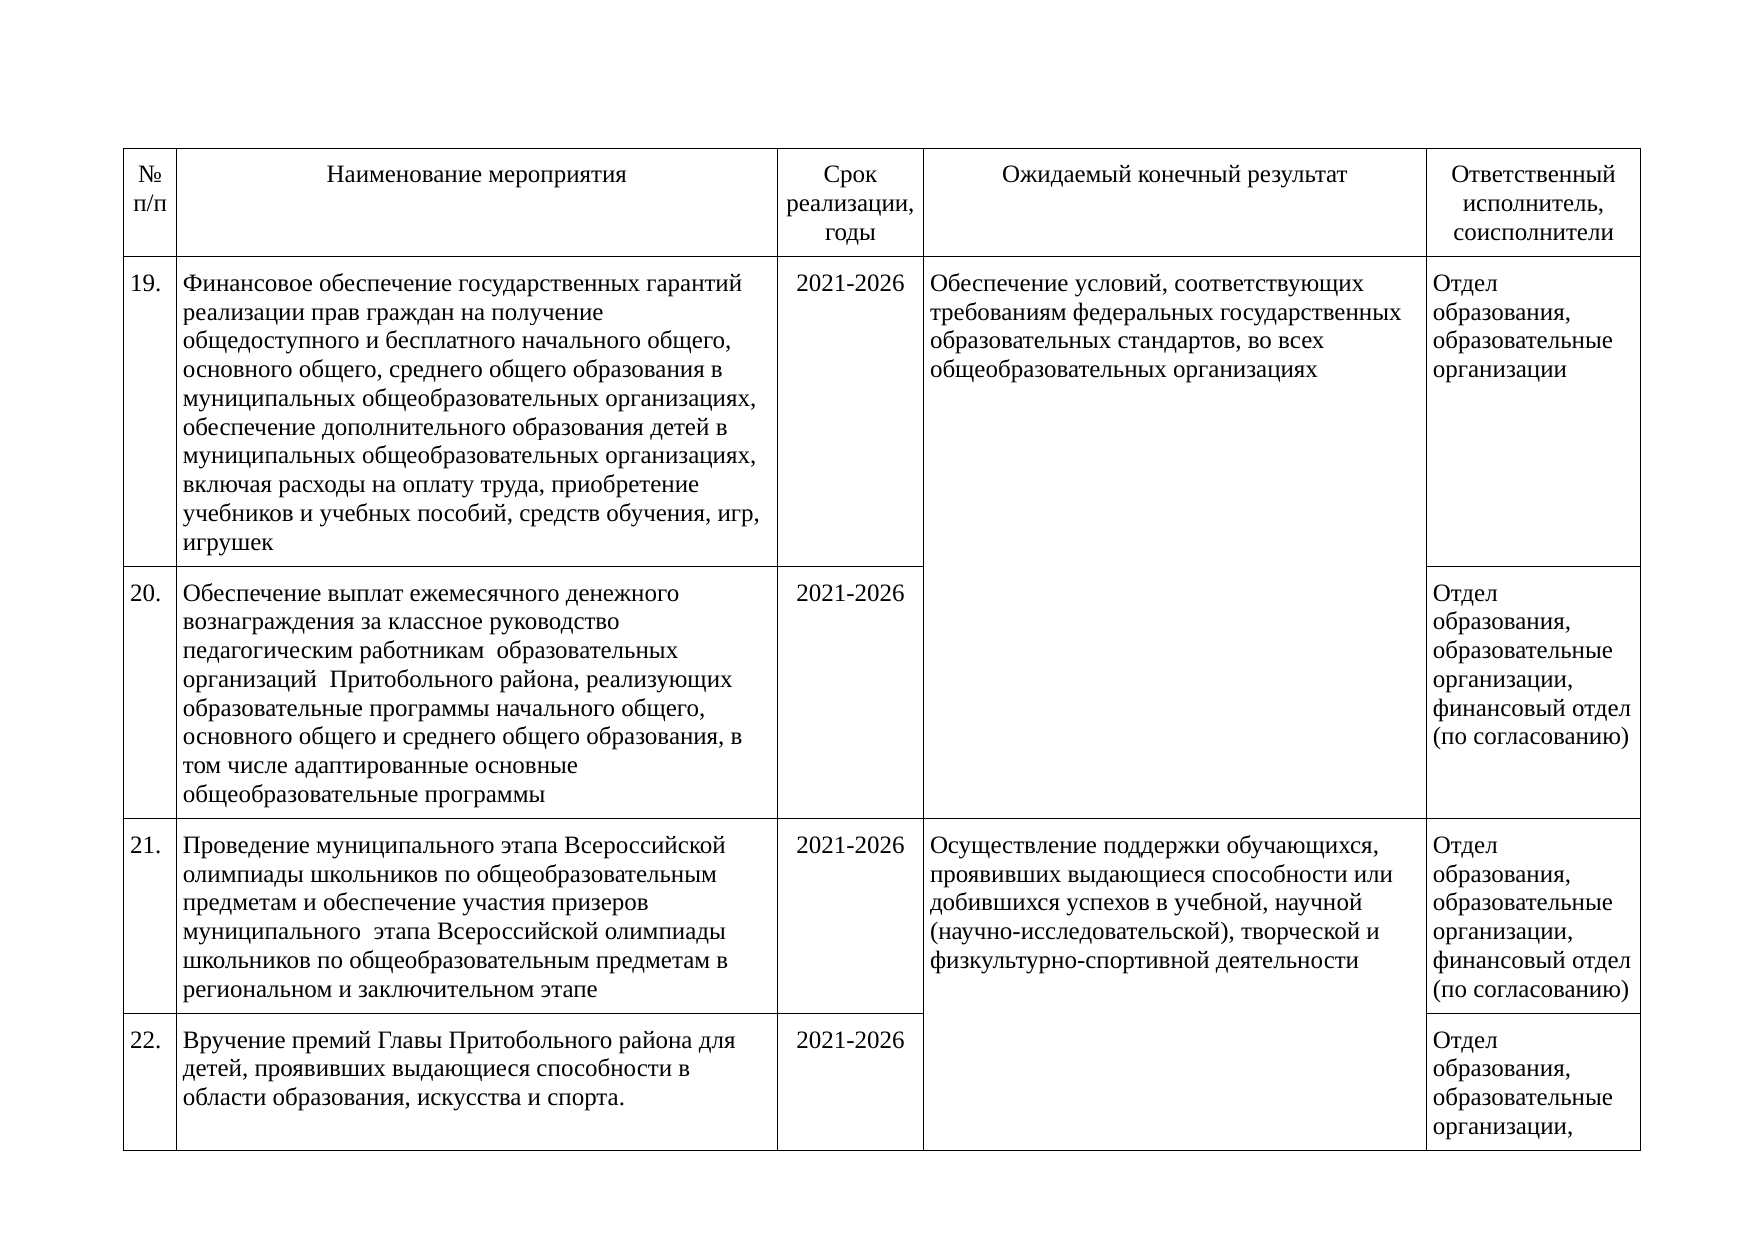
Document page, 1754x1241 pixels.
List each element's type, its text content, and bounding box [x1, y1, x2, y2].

table_cell 2021-2026 [778, 819, 923, 1013]
table_header Срок реализации, годы [778, 149, 923, 256]
table_cell Проведение муниципального этапа Всероссийской олимпиады школьников по общеобразовательным предметам и обеспечение участия призеров муниципального этапа Всероссийской олимпиады школьников по общеобразовательным предметам в региональном и заключительном этапе [177, 819, 777, 1013]
table_cell 22. [124, 1014, 176, 1150]
table_cell Вручение премий Главы Притобольного района для детей, проявивших выдающиеся способности в области образования, искусства и спорта. [177, 1014, 777, 1150]
table_cell 2021-2026 [778, 257, 923, 566]
table_header № п/п [124, 149, 176, 256]
table_cell Обеспечение выплат ежемесячного денежного вознаграждения за классное руководство педагогическим работникам образовательных организаций Притобольного района, реализующих образовательные программы начального общего, основного общего и среднего общего образования, в том числе адаптированные основные общеобразовательные программы [177, 567, 777, 818]
table_cell Осуществление поддержки обучающихся, проявивших выдающиеся способности или добившихся успехов в учебной, научной (научно-исследовательской), творческой и физкультурно-спортивной деятельности [924, 819, 1426, 1150]
table_cell 20. [124, 567, 176, 818]
table_header Ожидаемый конечный результат [924, 149, 1426, 256]
table_cell Обеспечение условий, соответствующих требованиям федеральных государственных образовательных стандартов, во всех общеобразовательных организациях [924, 257, 1426, 818]
table_cell Отдел образования, образовательные организации, [1427, 1014, 1640, 1150]
table_header Наименование мероприятия [177, 149, 777, 256]
table_cell Отдел образования, образовательные организации [1427, 257, 1640, 566]
table_header Ответственный исполнитель, соисполнители [1427, 149, 1640, 256]
table_cell Финансовое обеспечение государственных гарантий реализации прав граждан на получение общедоступного и бесплатного начального общего, основного общего, среднего общего образования в муниципальных общеобразовательных организациях, обеспечение дополнительного образования детей в муниципальных общеобразовательных организациях, включая расходы на оплату труда, приобретение учебников и учебных пособий, средств обучения, игр, игрушек [177, 257, 777, 566]
table_cell 19. [124, 257, 176, 566]
table_cell 2021-2026 [778, 567, 923, 818]
table_cell Отдел образования, образовательные организации, финансовый отдел (по согласованию) [1427, 819, 1640, 1013]
table_cell 2021-2026 [778, 1014, 923, 1150]
table_cell 21. [124, 819, 176, 1013]
table_cell Отдел образования, образовательные организации, финансовый отдел (по согласованию) [1427, 567, 1640, 818]
